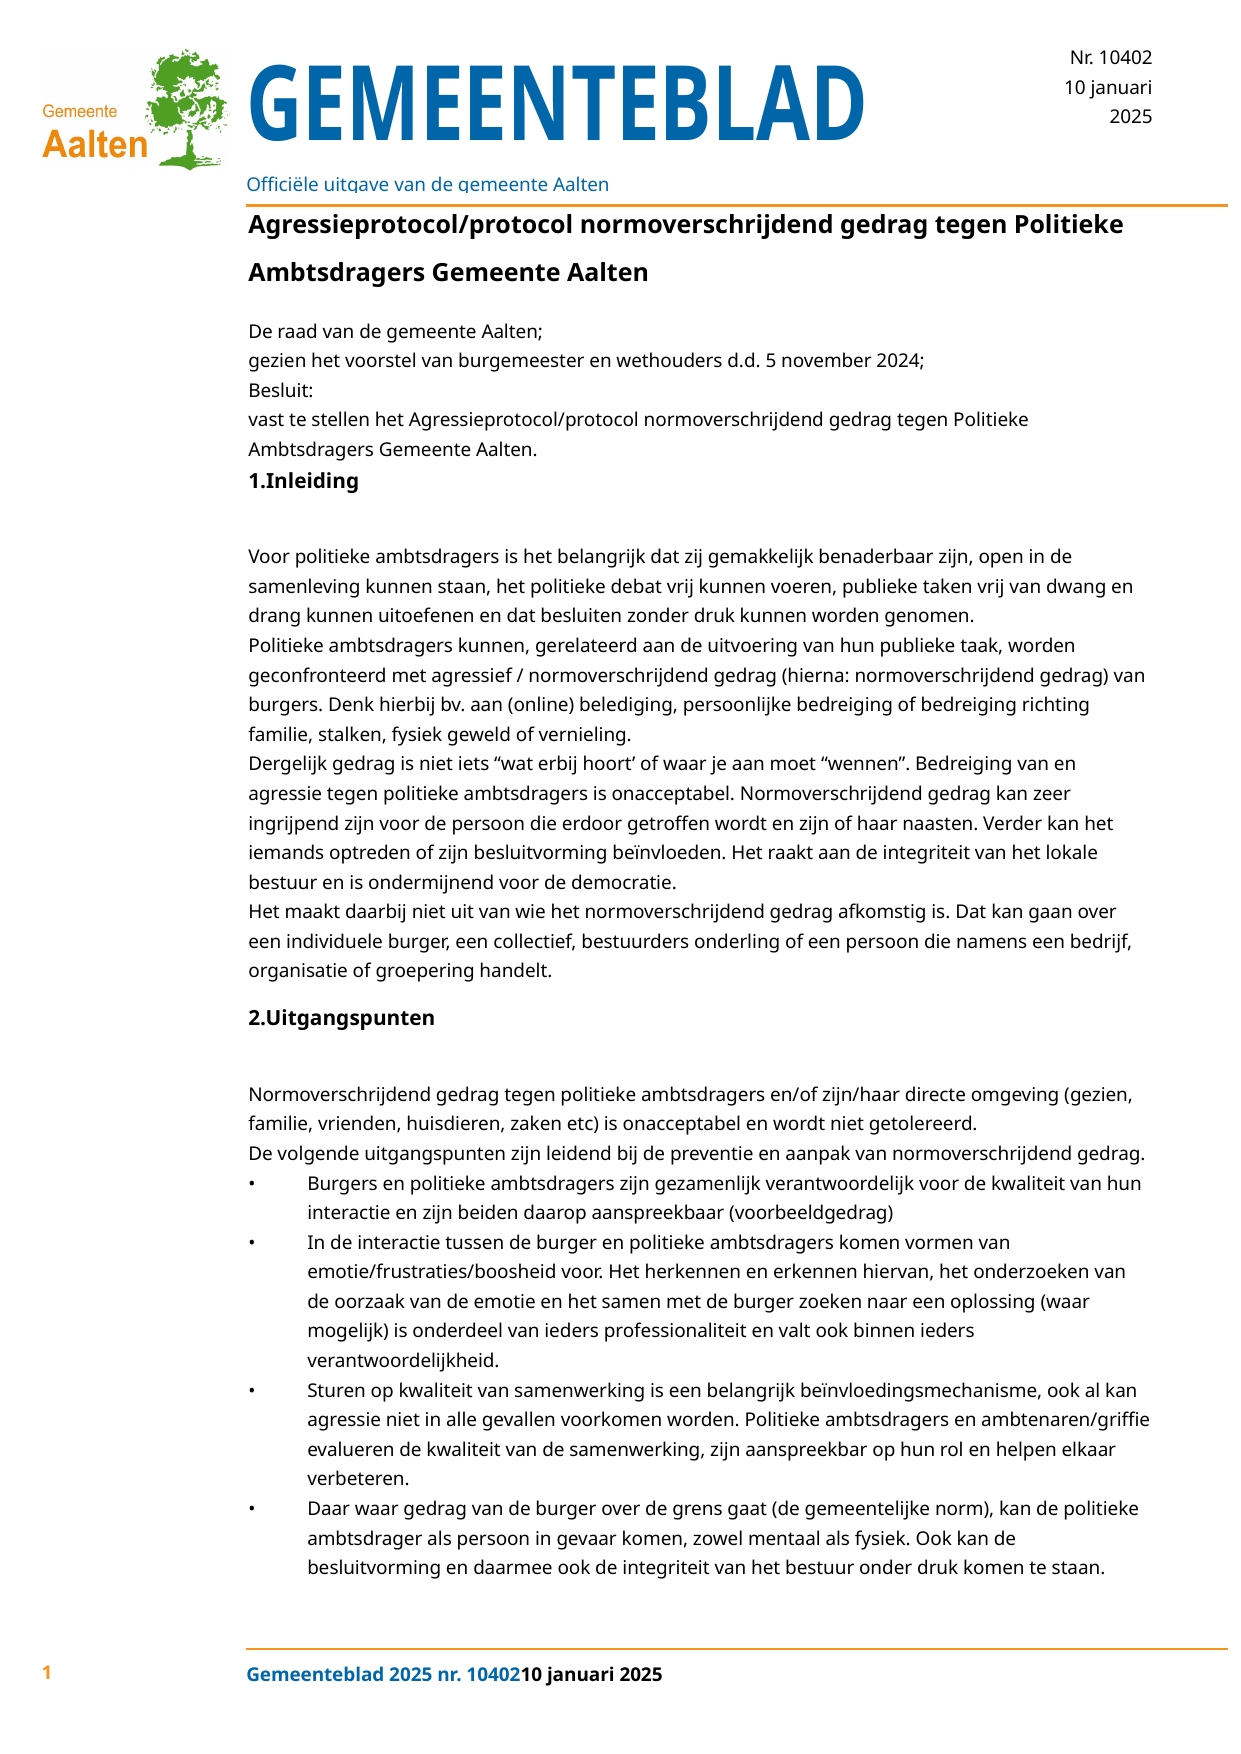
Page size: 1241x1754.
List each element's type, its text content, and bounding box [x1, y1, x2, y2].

text Normoverschrijdend gedrag tegen politieke ambtsdragers en/of zijn/haar directe omgeving (gezien, familie, vrienden, huisdieren, zaken etc) is onacceptabel en wordt niet getolereerd. [248, 1081, 1152, 1136]
list Daar waar gedrag van de burger over de grens gaat (de gemeentelijke norm), kan de politieke ambtsdrager als persoon in gevaar komen, zowel mentaal als fysiek. Ook kan de besluitvorming en daarmee ook de integriteit van het bestuur onder druk komen te staan. [248, 1495, 1152, 1580]
text vast te stellen het Agressieprotocol/protocol normoverschrijdend gedrag tegen Politieke Ambtsdragers Gemeente Aalten. [248, 407, 1152, 462]
text Dergelijk gedrag is niet iets “wat erbij hoort’ of waar je aan moet “wennen”. Bedreiging van en agressie tegen politieke ambtsdragers is onacceptabel. Normoverschrijdend gedrag kan zeer ingrijpend zijn voor de persoon die erdoor getroffen wordt en zijn of haar naasten. Verder kan het iemands optreden of zijn besluitvorming beïnvloeden. Het raakt aan de integriteit van het lokale bestuur en is ondermijnend voor de democratie. [248, 751, 1152, 895]
text Politieke ambtsdragers kunnen, gerelateerd aan de uitvoering van hun publieke taak, worden geconfronteerd met agressief / normoverschrijdend gedrag (hierna: normoverschrijdend gedrag) van burgers. Denk hierbij bv. aan (online) belediging, persoonlijke bedreiging of bedreiging richting familie, stalken, fysiek geweld of vernieling. [248, 632, 1152, 747]
picture [41, 47, 231, 172]
list Burgers en politieke ambtsdragers zijn gezamenlijk verantwoordelijk voor de kwaliteit van hun interactie en zijn beiden daarop aanspreekbaar (voorbeeldgedrag) [248, 1170, 1152, 1225]
text De volgende uitgangspunten zijn leidend bij de preventie en aanpak van normoverschrijdend gedrag. [248, 1140, 1152, 1166]
text De raad van de gemeente Aalten; [248, 318, 1152, 344]
text gezien het voorstel van burgemeester en wethouders d.d. 5 november 2024; [248, 347, 1152, 373]
list In de interactie tussen de burger en politieke ambtsdragers komen vormen van emotie/frustraties/boosheid voor. Het herkennen en erkennen hiervan, het onderzoeken van de oorzaak van de emotie en het samen met de burger zoeken naar een oplossing (waar mogelijk) is onderdeel van ieders professionaliteit en valt ook binnen ieders verantwoordelijkheid. [248, 1229, 1152, 1373]
text 2.Uitgangspunten [248, 1003, 1152, 1032]
list Sturen op kwaliteit van samenwerking is een belangrijk beïnvloedingsmechanisme, ook al kan agressie niet in alle gevallen voorkomen worden. Politieke ambtsdragers en ambtenaren/griffie evalueren de kwaliteit van de samenwerking, zijn aanspreekbar op hun rol en helpen elkaar verbeteren. [248, 1377, 1152, 1491]
text Agressieprotocol/protocol normoverschrijdend gedrag tegen Politieke Ambtsdragers Gemeente Aalten [248, 207, 1152, 288]
text Besluit: [248, 377, 1152, 403]
text Het maakt daarbij niet uit van wie het normoverschrijdend gedrag afkomstig is. Dat kan gaan over een individuele burger, een collectief, bestuurders onderling of een persoon die namens een bedrijf, organisatie of groepering handelt. [248, 898, 1152, 983]
text Voor politieke ambtsdragers is het belangrijk dat zij gemakkelijk benaderbaar zijn, open in de samenleving kunnen staan, het politieke debat vrij kunnen voeren, publieke taken vrij van dwang en drang kunnen uitoefenen en dat besluiten zonder druk kunnen worden genomen. [248, 543, 1152, 628]
text 1.Inleiding [248, 466, 1152, 494]
